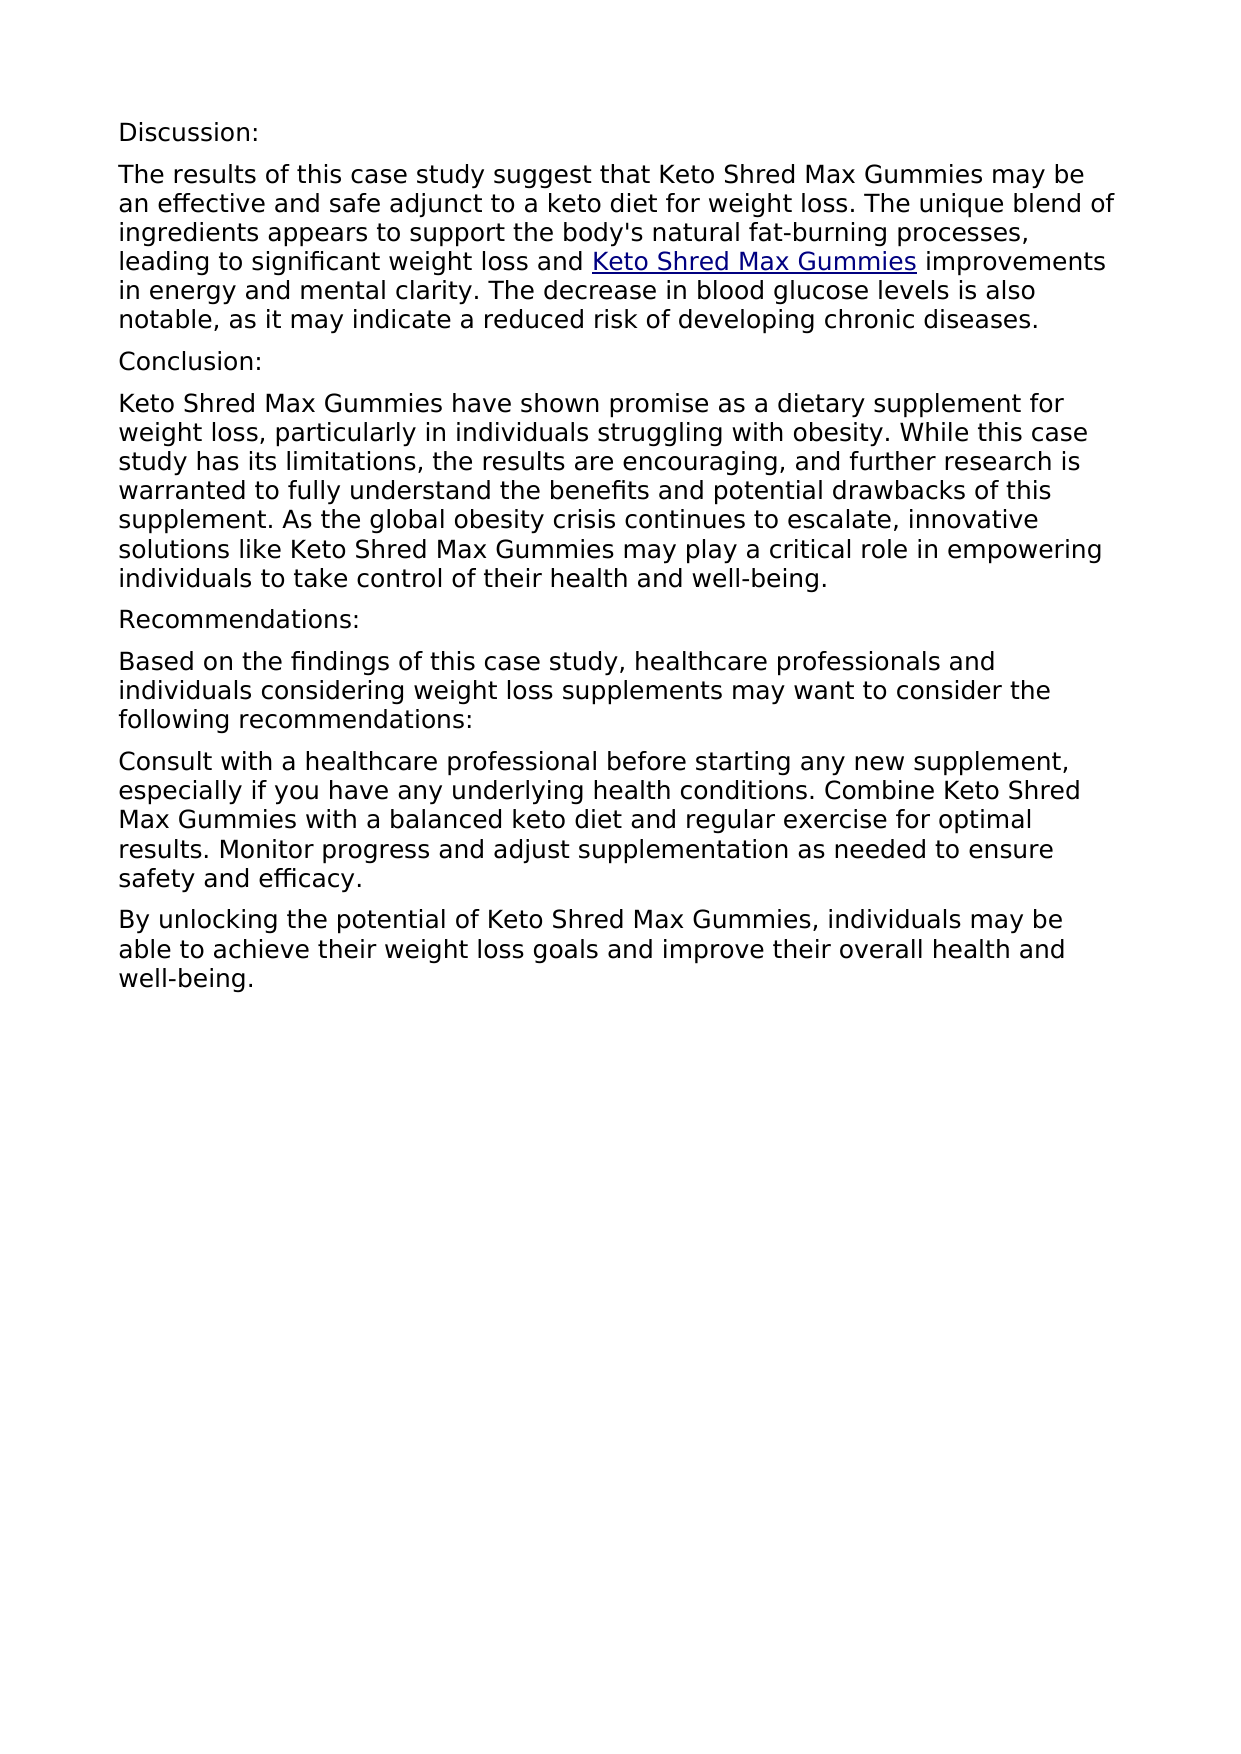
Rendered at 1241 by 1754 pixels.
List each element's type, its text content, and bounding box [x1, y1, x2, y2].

text Based on the findings of this case study, healthcare professionals and individuals considering weight loss supplements may want to consider the following recommendations: [118, 647, 1122, 735]
text Discussion: [118, 118, 1122, 147]
text The results of this case study suggest that Keto Shred Max Gummies may be an effective and safe adjunct to a keto diet for weight loss. The unique blend of ingredients appears to support the body's natural fat-burning processes, leading to significant weight loss and Keto Shred Max Gummies improvements in energy and mental clarity. The decrease in blood glucose levels is also notable, as it may indicate a reduced risk of developing chronic diseases. [118, 160, 1122, 335]
text By unlocking the potential of Keto Shred Max Gummies, individuals may be able to achieve their weight loss goals and improve their overall health and well-being. [118, 906, 1122, 993]
text Consult with a healthcare professional before starting any new supplement, especially if you have any underlying health conditions. Combine Keto Shred Max Gummies with a balanced keto diet and regular exercise for optimal results. Monitor progress and adjust supplementation as needed to ensure safety and efficacy. [118, 747, 1122, 893]
text Recommendations: [118, 606, 1122, 635]
text Keto Shred Max Gummies have shown promise as a dietary supplement for weight loss, particularly in individuals struggling with obesity. While this case study has its limitations, the results are encouraging, and further research is warranted to fully understand the benefits and potential drawbacks of this supplement. As the global obesity crisis continues to escalate, innovative solutions like Keto Shred Max Gummies may play a critical role in empowering individuals to take control of their health and well-being. [118, 389, 1122, 593]
text Conclusion: [118, 347, 1122, 376]
